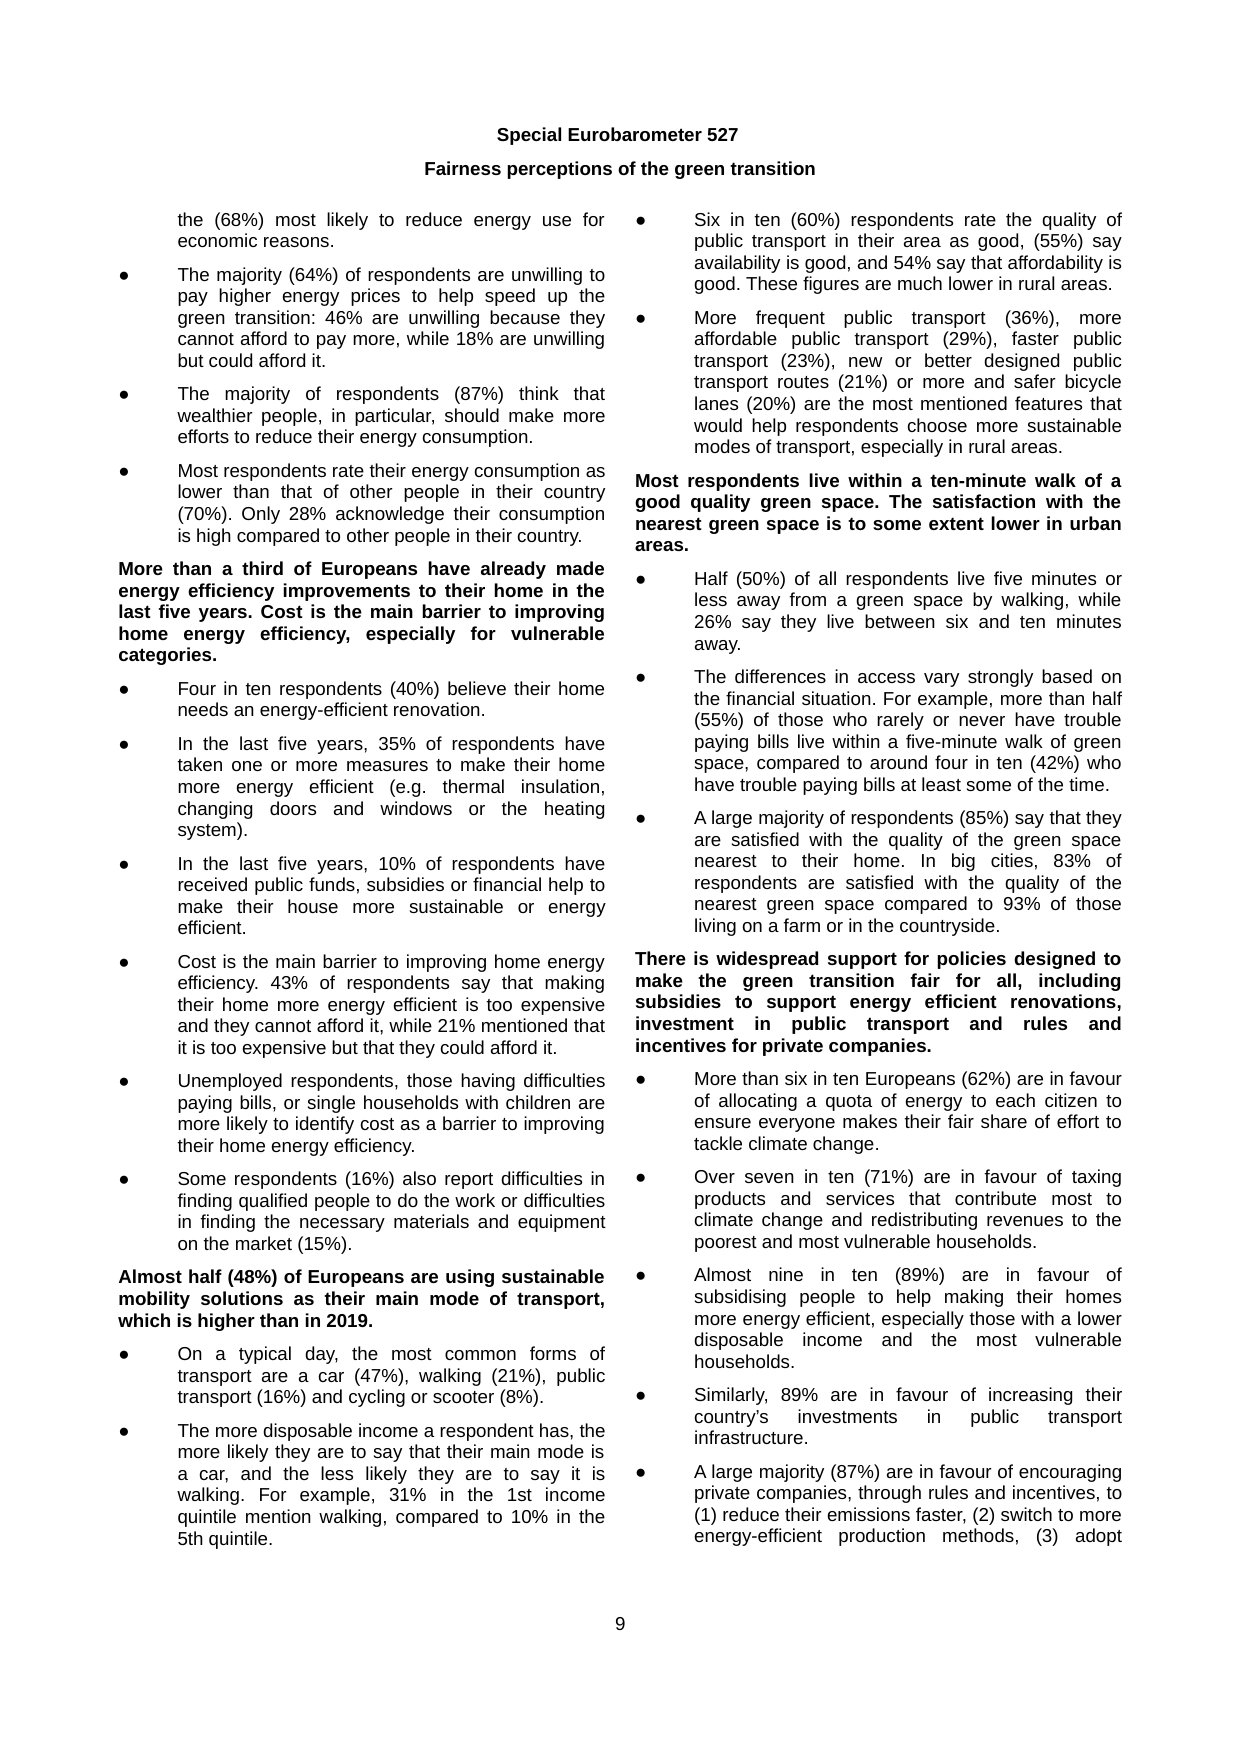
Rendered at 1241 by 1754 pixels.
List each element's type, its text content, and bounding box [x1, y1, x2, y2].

text ● Most respondents rate their energy consumption as lower than that of other people in their country (70%). Only 28% acknowledge their consumption is high compared to other people in their country. [118, 460, 605, 546]
text Most respondents live within a ten-minute walk of a good quality green space. The satisfaction with the nearest green space is to some extent lower in urban areas. [635, 469, 1122, 556]
text ● Similarly, 89% are in favour of increasing their country’s investments in public transport infrastructure. [635, 1384, 1122, 1448]
text Almost half (48%) of Europeans are using sustainable mobility solutions as their main mode of transport, which is higher than in 2019. [118, 1266, 605, 1331]
text ● Cost is the main barrier to improving home energy efficiency. 43% of respondents say that making their home more energy efficient is too expensive and they cannot afford it, while 21% mentioned that it is too expensive but that they could afford it. [118, 950, 605, 1058]
text ● The more disposable income a respondent has, the more likely they are to say that their main mode is a car, and the less likely they are to say it is walking. For example, 31% in the 1st income quintile mention walking, compared to 10% in the 5th quintile. [118, 1419, 605, 1549]
text ● A large majority of respondents (85%) say that they are satisfied with the quality of the green space nearest to their home. In big cities, 83% of respondents are satisfied with the quality of the nearest green space compared to 93% of those living on a farm or in the countryside. [635, 807, 1122, 936]
text ● In the last five years, 10% of respondents have received public funds, subsidies or financial help to make their house more sustainable or energy efficient. [118, 852, 605, 938]
text ● Some respondents (16%) also report difficulties in finding qualified people to do the work or difficulties in finding the necessary materials and equipment on the market (15%). [118, 1168, 605, 1254]
text ● Six in ten (60%) respondents rate the quality of public transport in their area as good, (55%) say availability is good, and 54% say that affordability is good. These figures are much lower in rural areas. [635, 208, 1122, 295]
text ● The differences in access vary strongly based on the financial situation. For example, more than half (55%) of those who rarely or never have trouble paying bills live within a five-minute walk of green space, compared to around four in ten (42%) who have trouble paying bills at least some of the time. [635, 666, 1122, 795]
text ● Four in ten respondents (40%) believe their home needs an energy-efficient renovation. [118, 678, 605, 721]
text ● More than six in ten Europeans (62%) are in favour of allocating a quota of energy to each citizen to ensure everyone makes their fair share of effort to tackle climate change. [635, 1068, 1122, 1154]
text ● The majority (64%) of respondents are unwilling to pay higher energy prices to help speed up the green transition: 46% are unwilling because they cannot afford to pay more, while 18% are unwilling but could afford it. [118, 263, 605, 371]
text ● Over seven in ten (71%) are in favour of taxing products and services that contribute most to climate change and redistributing revenues to the poorest and most vulnerable households. [635, 1166, 1122, 1252]
text ● More frequent public transport (36%), more affordable public transport (29%), faster public transport (23%), new or better designed public transport routes (21%) or more and safer bicycle lanes (20%) are the most mentioned features that would help respondents choose more sustainable modes of transport, especially in rural areas. [635, 307, 1122, 458]
text the (68%) most likely to reduce energy use for economic reasons. [118, 208, 605, 252]
text ● Unemployed respondents, those having difficulties paying bills, or single households with children are more likely to identify cost as a barrier to improving their home energy efficiency. [118, 1070, 605, 1156]
text ● A large majority (87%) are in favour of encouraging private companies, through rules and incentives, to (1) reduce their emissions faster, (2) switch to more energy-efficient production methods, (3) adopt [635, 1460, 1122, 1547]
text ● Half (50%) of all respondents live five minutes or less away from a green space by walking, while 26% say they live between six and ten minutes away. [635, 568, 1122, 654]
text ● Almost nine in ten (89%) are in favour of subsidising people to help making their homes more energy efficient, especially those with a lower disposable income and the most vulnerable households. [635, 1264, 1122, 1372]
text There is widespread support for policies designed to make the green transition fair for all, including subsidies to support energy efficient renovations, investment in public transport and rules and incentives for private companies. [635, 948, 1122, 1056]
text ● In the last five years, 35% of respondents have taken one or more measures to make their home more energy efficient (e.g. thermal insulation, changing doors and windows or the heating system). [118, 733, 605, 840]
text ● The majority of respondents (87%) think that wealthier people, in particular, should make more efforts to reduce their energy consumption. [118, 383, 605, 448]
text ● On a typical day, the most common forms of transport are a car (47%), walking (21%), public transport (16%) and cycling or scooter (8%). [118, 1343, 605, 1408]
text More than a third of Europeans have already made energy efficiency improvements to their home in the last five years. Cost is the main barrier to improving home energy efficiency, especially for vulnerable categories. [118, 558, 605, 666]
